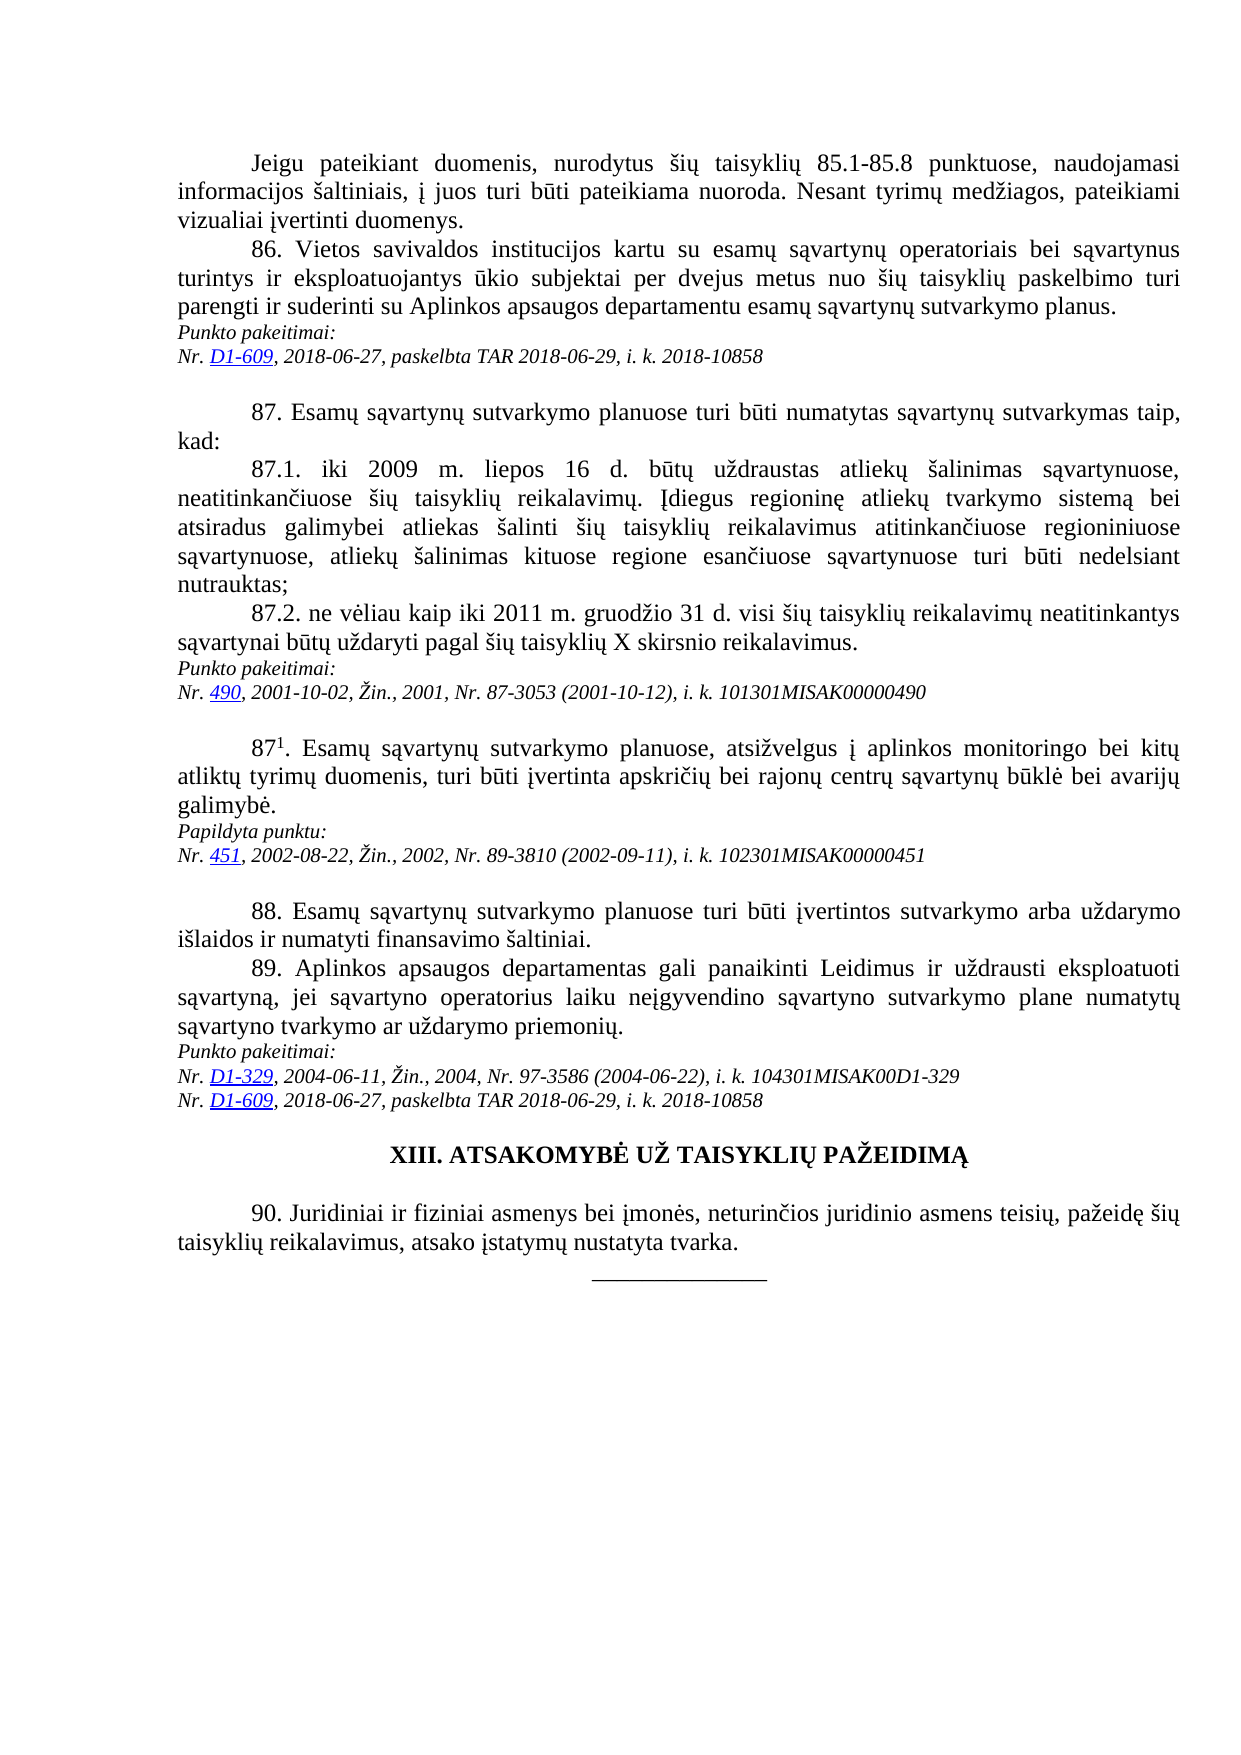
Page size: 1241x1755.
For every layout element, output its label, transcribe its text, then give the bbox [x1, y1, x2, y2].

text Punkto pakeitimai: [177, 656, 1181, 680]
text Nr. 451, 2002-08-22, Žin., 2002, Nr. 89-3810 (2002-09-11), i. k. 102301MISAK00000451 [177, 843, 1181, 867]
text Nr. D1-329, 2004-06-11, Žin., 2004, Nr. 97-3586 (2004-06-22), i. k. 104301MISAK00D1-329 [177, 1063, 1181, 1088]
text Papildyta punktu: [177, 819, 1181, 843]
text 87.2. ne vėliau kaip iki 2011 m. gruodžio 31 d. visi šių taisyklių reikalavimų neatitinkantys sąvartynai būtų uždaryti pagal šių taisyklių X skirsnio reikalavimus. [177, 598, 1181, 656]
text Punkto pakeitimai: [177, 1039, 1181, 1063]
text 89. Aplinkos apsaugos departamentas gali panaikinti Leidimus ir uždrausti eksploatuoti sąvartyną, jei sąvartyno operatorius laiku neįgyvendino sąvartyno sutvarkymo plane numatytų sąvartyno tvarkymo ar uždarymo priemonių. [177, 953, 1181, 1039]
text 88. Esamų sąvartynų sutvarkymo planuose turi būti įvertintos sutvarkymo arba uždarymo išlaidos ir numatyti finansavimo šaltiniai. [177, 896, 1181, 953]
text Nr. 490, 2001-10-02, Žin., 2001, Nr. 87-3053 (2001-10-12), i. k. 101301MISAK00000490 [177, 680, 1181, 704]
text 87.1. iki 2009 m. liepos 16 d. būtų uždraustas atliekų šalinimas sąvartynuose, neatitinkančiuose šių taisyklių reikalavimų. Įdiegus regioninę atliekų tvarkymo sistemą bei atsiradus galimybei atliekas šalinti šių taisyklių reikalavimus atitinkančiuose regioniniuose sąvartynuose, atliekų šalinimas kituose regione esančiuose sąvartynuose turi būti nedelsiant nutrauktas; [177, 454, 1181, 598]
text Jeigu pateikiant duomenis, nurodytus šių taisyklių 85.1-85.8 punktuose, naudojamasi informacijos šaltiniais, į juos turi būti pateikiama nuoroda. Nesant tyrimų medžiagos, pateikiami vizualiai įvertinti duomenys. [177, 148, 1181, 234]
text ______________ [177, 1255, 1181, 1284]
text XIII. Atsakomybė už taisyklių pažeidimą [177, 1140, 1181, 1169]
text 86. Vietos savivaldos institucijos kartu su esamų sąvartynų operatoriais bei sąvartynus turintys ir eksploatuojantys ūkio subjektai per dvejus metus nuo šių taisyklių paskelbimo turi parengti ir suderinti su Aplinkos apsaugos departamentu esamų sąvartynų sutvarkymo planus. [177, 234, 1181, 320]
text Punkto pakeitimai: [177, 320, 1181, 344]
text 87. Esamų sąvartynų sutvarkymo planuose turi būti numatytas sąvartynų sutvarkymas taip, kad: [177, 397, 1181, 454]
text 90. Juridiniai ir fiziniai asmenys bei įmonės, neturinčios juridinio asmens teisių, pažeidę šių taisyklių reikalavimus, atsako įstatymų nustatyta tvarka. [177, 1198, 1181, 1255]
text Nr. D1-609, 2018-06-27, paskelbta TAR 2018-06-29, i. k. 2018-10858 [177, 1088, 1181, 1112]
text Nr. D1-609, 2018-06-27, paskelbta TAR 2018-06-29, i. k. 2018-10858 [177, 344, 1181, 368]
text 871. Esamų sąvartynų sutvarkymo planuose, atsižvelgus į aplinkos monitoringo bei kitų atliktų tyrimų duomenis, turi būti įvertinta apskričių bei rajonų centrų sąvartynų būklė bei avarijų galimybė. [177, 733, 1181, 819]
